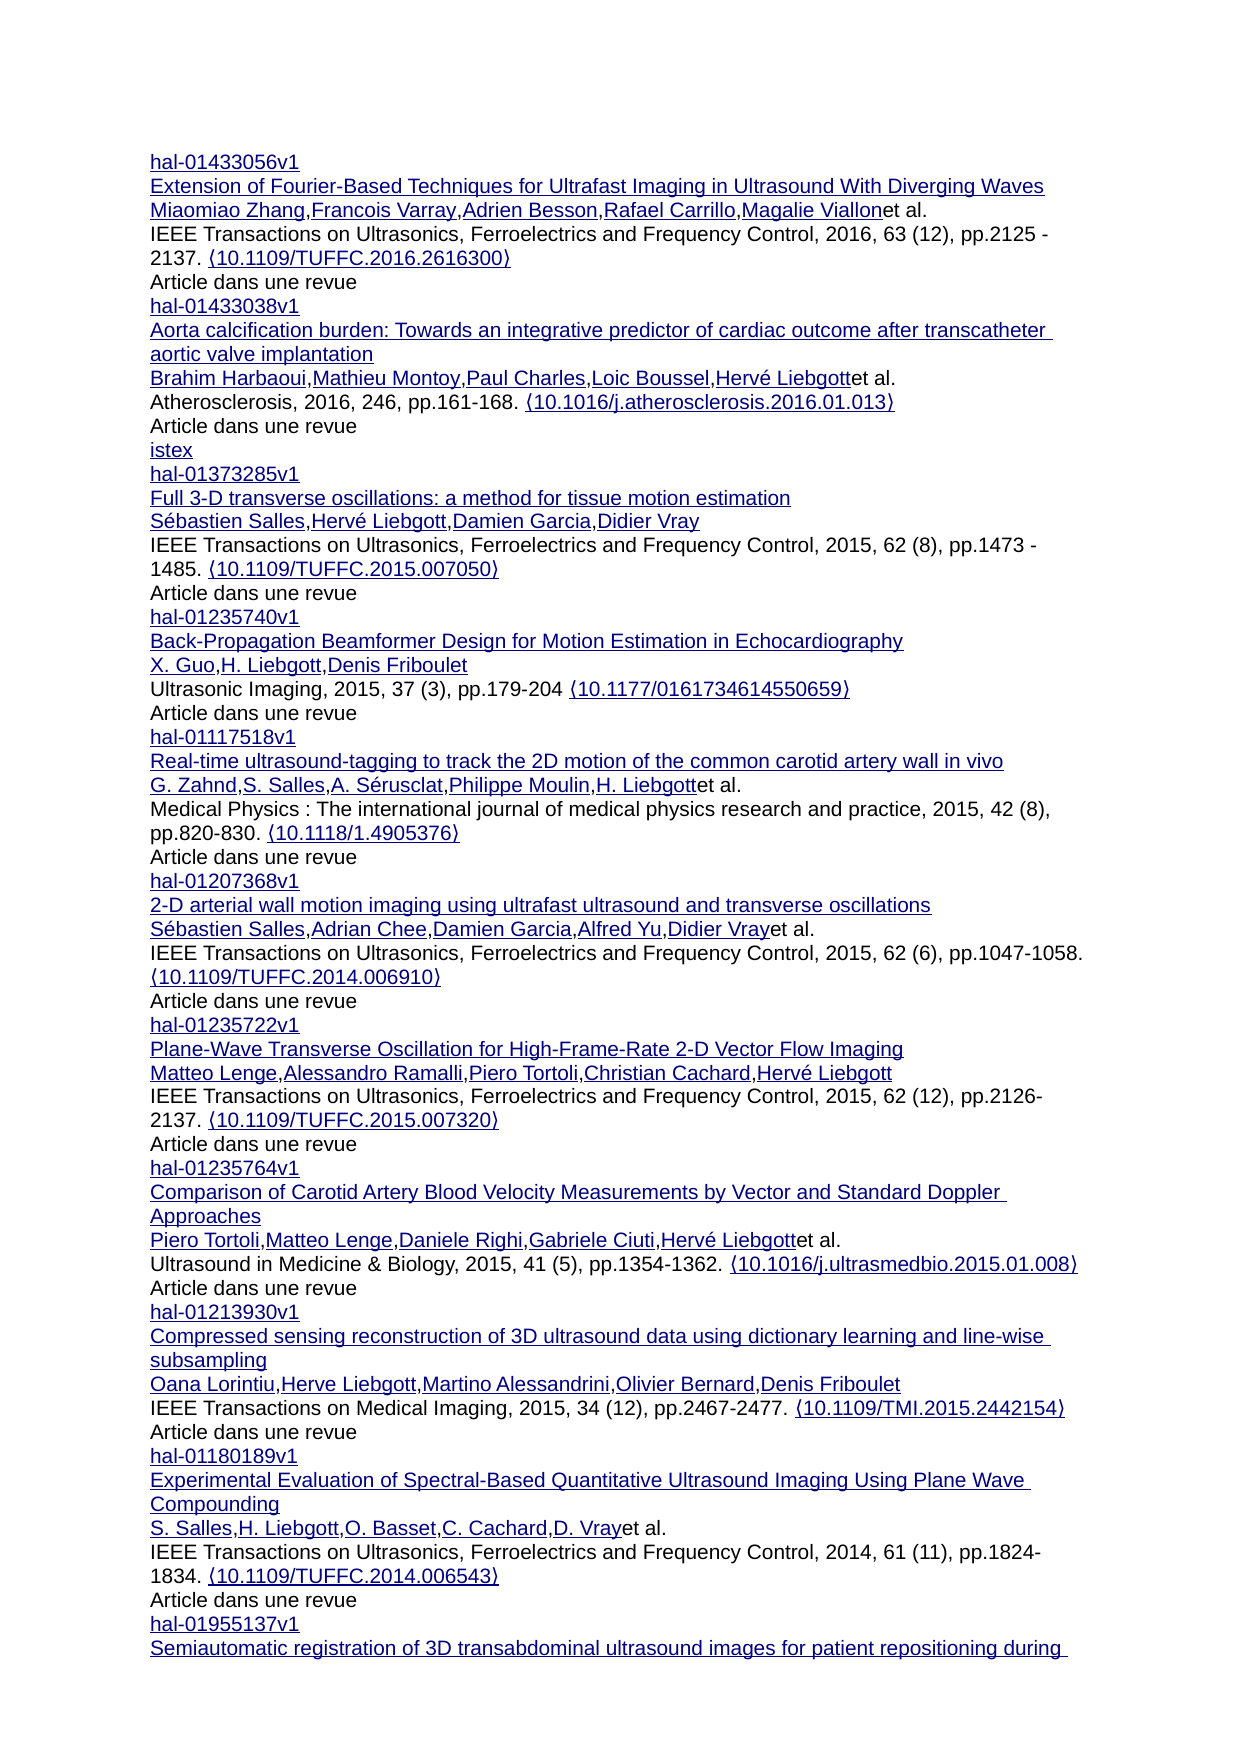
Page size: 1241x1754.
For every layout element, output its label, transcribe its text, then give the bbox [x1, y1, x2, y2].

table_cell Back-Propagation Beamformer Design for Motion Estimation in Echocardiography X. Guo,H. Liebgott,Denis Friboulet Ultrasonic Imaging, 2015, 37 (3), pp.179-204 ⟨10.1177/0161734614550659⟩ Article dans une revue hal-01117518v1 [150, 629, 1090, 749]
table_cell Real-time ultrasound-tagging to track the 2D motion of the common carotid artery wall in vivo G. Zahnd,S. Salles,A. Sérusclat,Philippe Moulin,H. Liebgottet al. Medical Physics : The international journal of medical physics research and practice, 2015, 42 (8), pp.820-830. ⟨10.1118/1.4905376⟩ Article dans une revue hal-01207368v1 [150, 749, 1090, 893]
table_cell Comparison of Carotid Artery Blood Velocity Measurements by Vector and Standard Doppler Approaches Piero Tortoli,Matteo Lenge,Daniele Righi,Gabriele Ciuti,Hervé Liebgottet al. Ultrasound in Medicine & Biology, 2015, 41 (5), pp.1354-1362. ⟨10.1016/j.ultrasmedbio.2015.01.008⟩ Article dans une revue hal-01213930v1 [150, 1180, 1090, 1324]
table_cell Aorta calcification burden: Towards an integrative predictor of cardiac outcome after transcatheter aortic valve implantation Brahim Harbaoui,Mathieu Montoy,Paul Charles,Loic Boussel,Hervé Liebgottet al. Atherosclerosis, 2016, 246, pp.161-168. ⟨10.1016/j.atherosclerosis.2016.01.013⟩ Article dans une revue istex hal-01373285v1 [150, 318, 1090, 485]
table_cell hal-01433056v1 [150, 150, 1090, 174]
table_cell 2-D arterial wall motion imaging using ultrafast ultrasound and transverse oscillations Sébastien Salles,Adrian Chee,Damien Garcia,Alfred Yu,Didier Vrayet al. IEEE Transactions on Ultrasonics, Ferroelectrics and Frequency Control, 2015, 62 (6), pp.1047-1058. ⟨10.1109/TUFFC.2014.006910⟩ Article dans une revue hal-01235722v1 [150, 893, 1090, 1036]
table_cell Plane-Wave Transverse Oscillation for High-Frame-Rate 2-D Vector Flow Imaging Matteo Lenge,Alessandro Ramalli,Piero Tortoli,Christian Cachard,Hervé Liebgott IEEE Transactions on Ultrasonics, Ferroelectrics and Frequency Control, 2015, 62 (12), pp.2126-2137. ⟨10.1109/TUFFC.2015.007320⟩ Article dans une revue hal-01235764v1 [150, 1036, 1090, 1180]
table_cell Full 3-D transverse oscillations: a method for tissue motion estimation Sébastien Salles,Hervé Liebgott,Damien Garcia,Didier Vray IEEE Transactions on Ultrasonics, Ferroelectrics and Frequency Control, 2015, 62 (8), pp.1473 - 1485. ⟨10.1109/TUFFC.2015.007050⟩ Article dans une revue hal-01235740v1 [150, 485, 1090, 629]
table_cell Semiautomatic registration of 3D transabdominal ultrasound images for patient repositioning during [150, 1635, 1090, 1659]
table_cell Extension of Fourier-Based Techniques for Ultrafast Imaging in Ultrasound With Diverging Waves Miaomiao Zhang,Francois Varray,Adrien Besson,Rafael Carrillo,Magalie Viallonet al. IEEE Transactions on Ultrasonics, Ferroelectrics and Frequency Control, 2016, 63 (12), pp.2125 - 2137. ⟨10.1109/TUFFC.2016.2616300⟩ Article dans une revue hal-01433038v1 [150, 174, 1090, 318]
table_cell Experimental Evaluation of Spectral-Based Quantitative Ultrasound Imaging Using Plane Wave Compounding S. Salles,H. Liebgott,O. Basset,C. Cachard,D. Vrayet al. IEEE Transactions on Ultrasonics, Ferroelectrics and Frequency Control, 2014, 61 (11), pp.1824-1834. ⟨10.1109/TUFFC.2014.006543⟩ Article dans une revue hal-01955137v1 [150, 1468, 1090, 1635]
table_cell Compressed sensing reconstruction of 3D ultrasound data using dictionary learning and line-wise subsampling Oana Lorintiu,Herve Liebgott,Martino Alessandrini,Olivier Bernard,Denis Friboulet IEEE Transactions on Medical Imaging, 2015, 34 (12), pp.2467-2477. ⟨10.1109/TMI.2015.2442154⟩ Article dans une revue hal-01180189v1 [150, 1324, 1090, 1468]
